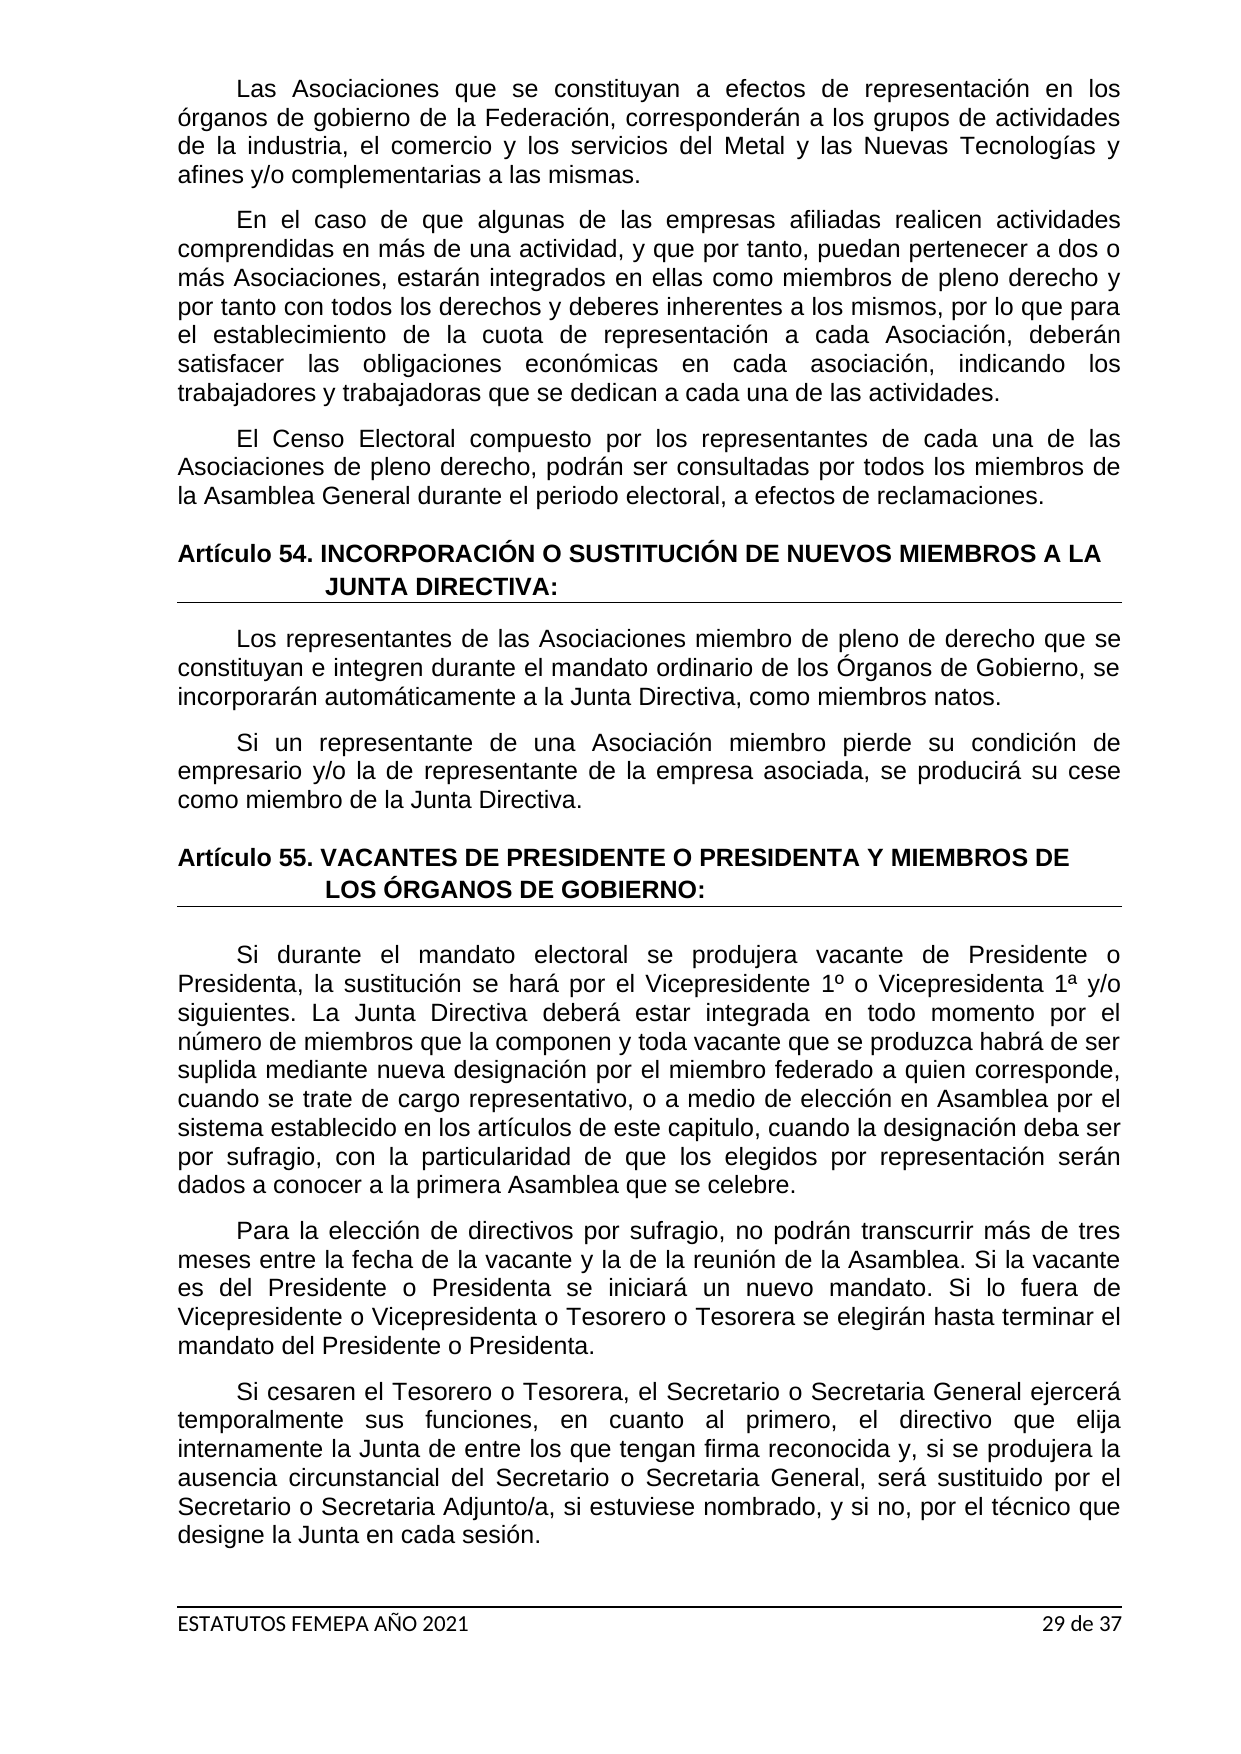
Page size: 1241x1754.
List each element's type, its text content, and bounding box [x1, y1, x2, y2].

text Si cesaren el Tesorero o Tesorera, el Secretario o Secretaria General ejercerá temporalmente sus funciones, en cuanto al primero, el directivo que elija internamente la Junta de entre los que tengan firma reconocida y, si se produjera la ausencia circunstancial del Secretario o Secretaria General, será sustituido por el Secretario o Secretaria Adjunto/a, si estuviese nombrado, y si no, por el técnico que designe la Junta en cada sesión. [177, 1376, 1122, 1549]
text En el caso de que algunas de las empresas afiliadas realicen actividades comprendidas en más de una actividad, y que por tanto, puedan pertenecer a dos o más Asociaciones, estarán integrados en ellas como miembros de pleno derecho y por tanto con todos los derechos y deberes inherentes a los mismos, por lo que para el establecimiento de la cuota de representación a cada Asociación, deberán satisfacer las obligaciones económicas en cada asociación, indicando los trabajadores y trabajadoras que se dedican a cada una de las actividades. [177, 206, 1122, 407]
text Para la elección de directivos por sufragio, no podrán transcurrir más de tres meses entre la fecha de la vacante y la de la reunión de la Asamblea. Si la vacante es del Presidente o Presidenta se iniciará un nuevo mandato. Si lo fuera de Vicepresidente o Vicepresidenta o Tesorero o Tesorera se elegirán hasta terminar el mandato del Presidente o Presidenta. [177, 1216, 1122, 1360]
text Las Asociaciones que se constituyan a efectos de representación en los órganos de gobierno de la Federación, corresponderán a los grupos de actividades de la industria, el comercio y los servicios del Metal y las Nuevas Tecnologías y afines y/o complementarias a las mismas. [177, 74, 1122, 189]
subtitle Artículo 55. VACANTES DE PRESIDENTE O PRESIDENTA Y MIEMBROS DE LOS ÓRGANOS DE GOBIERNO: [177, 842, 1122, 906]
subtitle Artículo 54. INCORPORACIÓN O SUSTITUCIÓN DE NUEVOS MIEMBROS A LA JUNTA DIRECTIVA: [177, 538, 1122, 602]
text Los representantes de las Asociaciones miembro de pleno de derecho que se constituyan e integren durante el mandato ordinario de los Órganos de Gobierno, se incorporarán automáticamente a la Junta Directiva, como miembros natos. [177, 624, 1122, 711]
text Si durante el mandato electoral se produjera vacante de Presidente o Presidenta, la sustitución se hará por el Vicepresidente 1º o Vicepresidenta 1ª y/o siguientes. La Junta Directiva deberá estar integrada en todo momento por el número de miembros que la componen y toda vacante que se produzca habrá de ser suplida mediante nueva designación por el miembro federado a quien corresponde, cuando se trate de cargo representativo, o a medio de elección en Asamblea por el sistema establecido en los artículos de este capitulo, cuando la designación deba ser por sufragio, con la particularidad de que los elegidos por representación serán dados a conocer a la primera Asamblea que se celebre. [177, 940, 1122, 1199]
text El Censo Electoral compuesto por los representantes de cada una de las Asociaciones de pleno derecho, podrán ser consultadas por todos los miembros de la Asamblea General durante el periodo electoral, a efectos de reclamaciones. [177, 423, 1122, 510]
text Si un representante de una Asociación miembro pierde su condición de empresario y/o la de representante de la empresa asociada, se producirá su cese como miembro de la Junta Directiva. [177, 727, 1122, 814]
